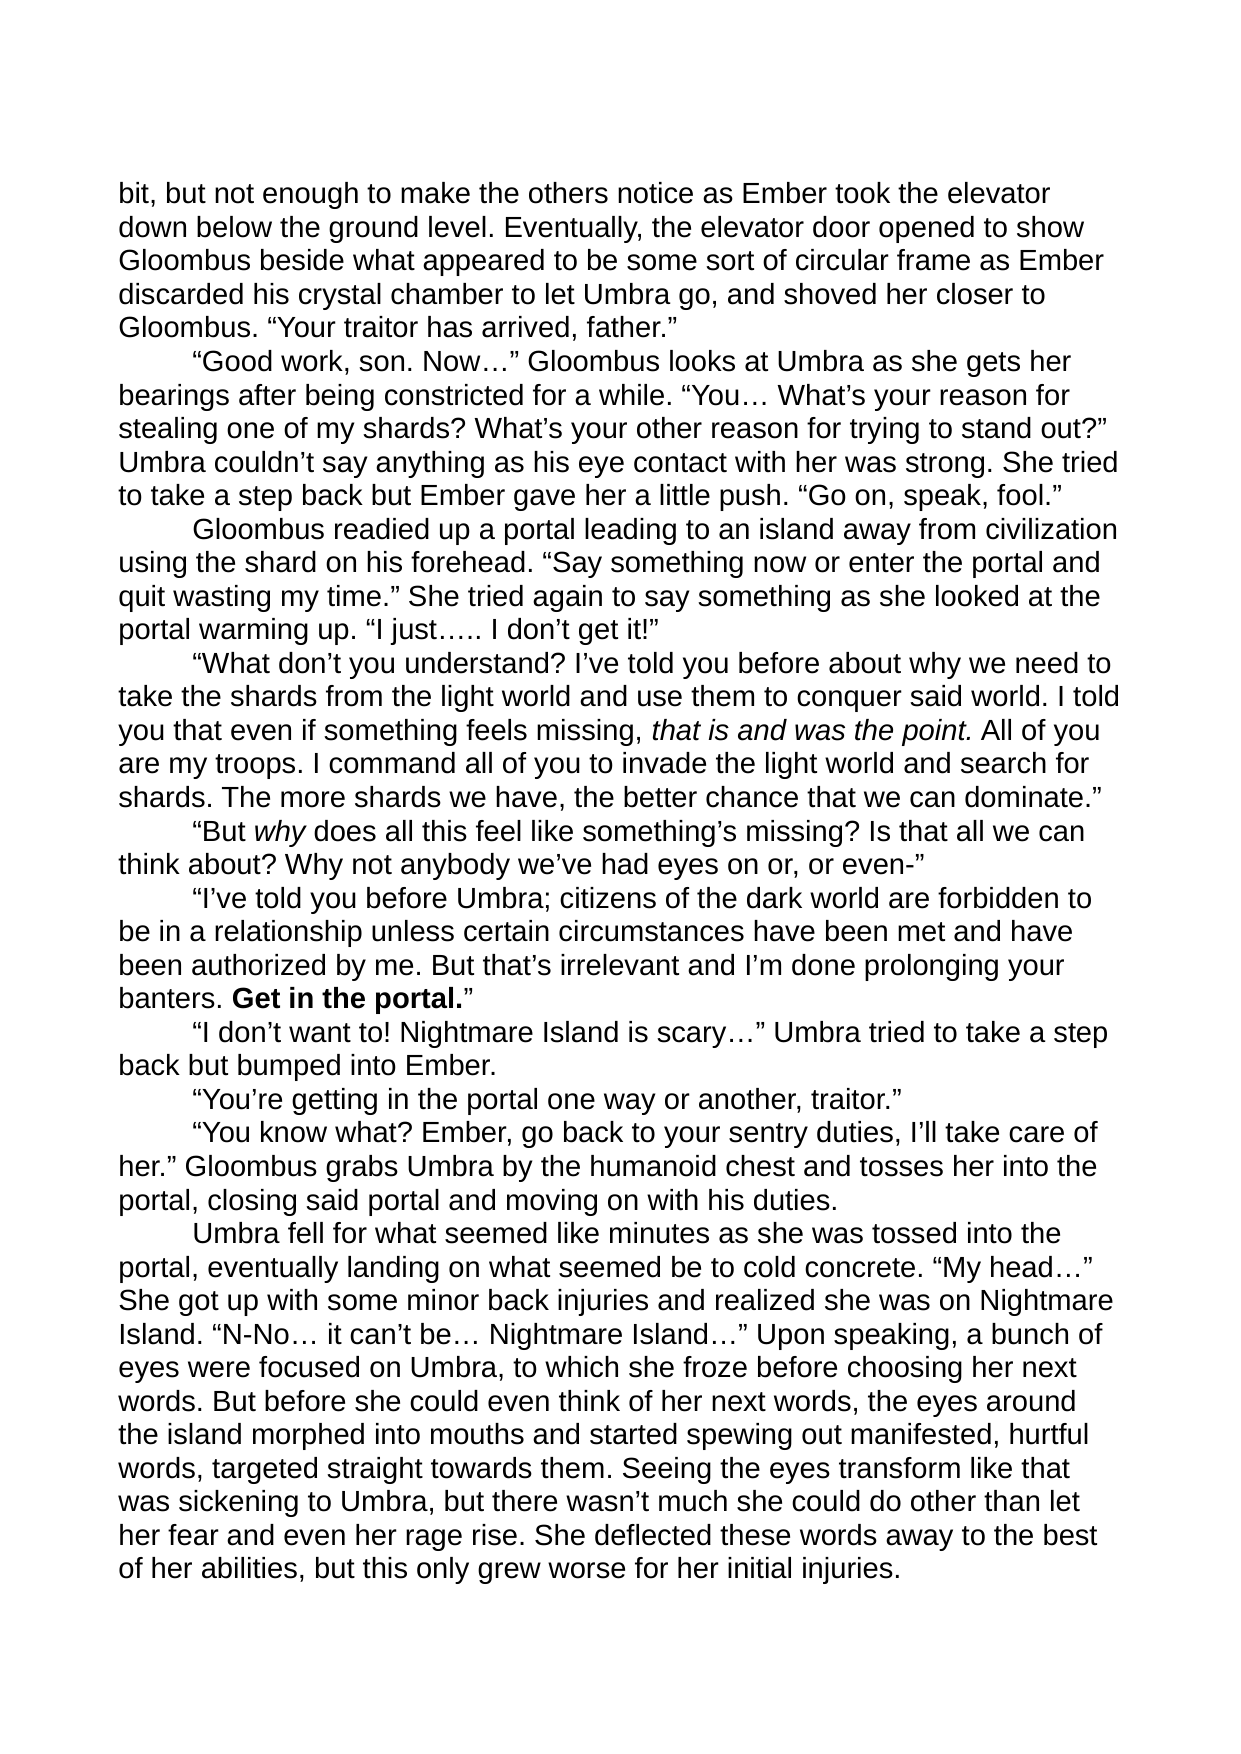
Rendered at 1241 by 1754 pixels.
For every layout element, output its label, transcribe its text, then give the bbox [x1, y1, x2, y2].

text “You’re getting in the portal one way or another, traitor.” “You know what? Ember, go back to your sentry duties, I’ll take care of her.” Gloombus grabs Umbra by the humanoid chest and tosses her into the portal, closing said portal and moving on with his duties. [118, 1082, 1122, 1216]
text Umbra fell for what seemed like minutes as she was tossed into the portal, eventually landing on what seemed be to cold concrete. “My head…” She got up with some minor back injuries and realized she was on Nightmare Island. “N-No… it can’t be… Nightmare Island…” Upon speaking, a bunch of eyes were focused on Umbra, to which she froze before choosing her next words. But before she could even think of her next words, the eyes around the island morphed into mouths and started spewing out manifested, hurtful words, targeted straight towards them. Seeing the eyes transform like that was sickening to Umbra, but there wasn’t much she could do other than let her fear and even her rage rise. She deflected these words away to the best of her abilities, but this only grew worse for her initial injuries. [118, 1216, 1122, 1585]
text bit, but not enough to make the others notice as Ember took the elevator down below the ground level. Eventually, the elevator door opened to show Gloombus beside what appeared to be some sort of circular frame as Ember discarded his crystal chamber to let Umbra go, and shoved her closer to Gloombus. “Your traitor has arrived, father.” “Good work, son. Now…” Gloombus looks at Umbra as she gets her bearings after being constricted for a while. “You… What’s your reason for stealing one of my shards? What’s your other reason for trying to stand out?” Umbra couldn’t say anything as his eye contact with her was strong. She tried to take a step back but Ember gave her a little push. “Go on, speak, fool.” Gloombus readied up a portal leading to an island away from civilization using the shard on his forehead. “Say something now or enter the portal and quit wasting my time.” She tried again to say something as she looked at the portal warming up. “I just….. I don’t get it!” “What don’t you understand? I’ve told you before about why we need to take the shards from the light world and use them to conquer said world. I told you that even if something feels missing, that is and was the point. All of you are my troops. I command all of you to invade the light world and search for shards. The more shards we have, the better chance that we can dominate.” “But why does all this feel like something’s missing? Is that all we can think about? Why not anybody we’ve had eyes on or, or even-” “I’ve told you before Umbra; citizens of the dark world are forbidden to be in a relationship unless certain circumstances have been met and have been authorized by me. But that’s irrelevant and I’m done prolonging your banters. Get in the portal.” “I don’t want to! Nightmare Island is scary…” Umbra tried to take a step back but bumped into Ember. [118, 176, 1122, 1082]
